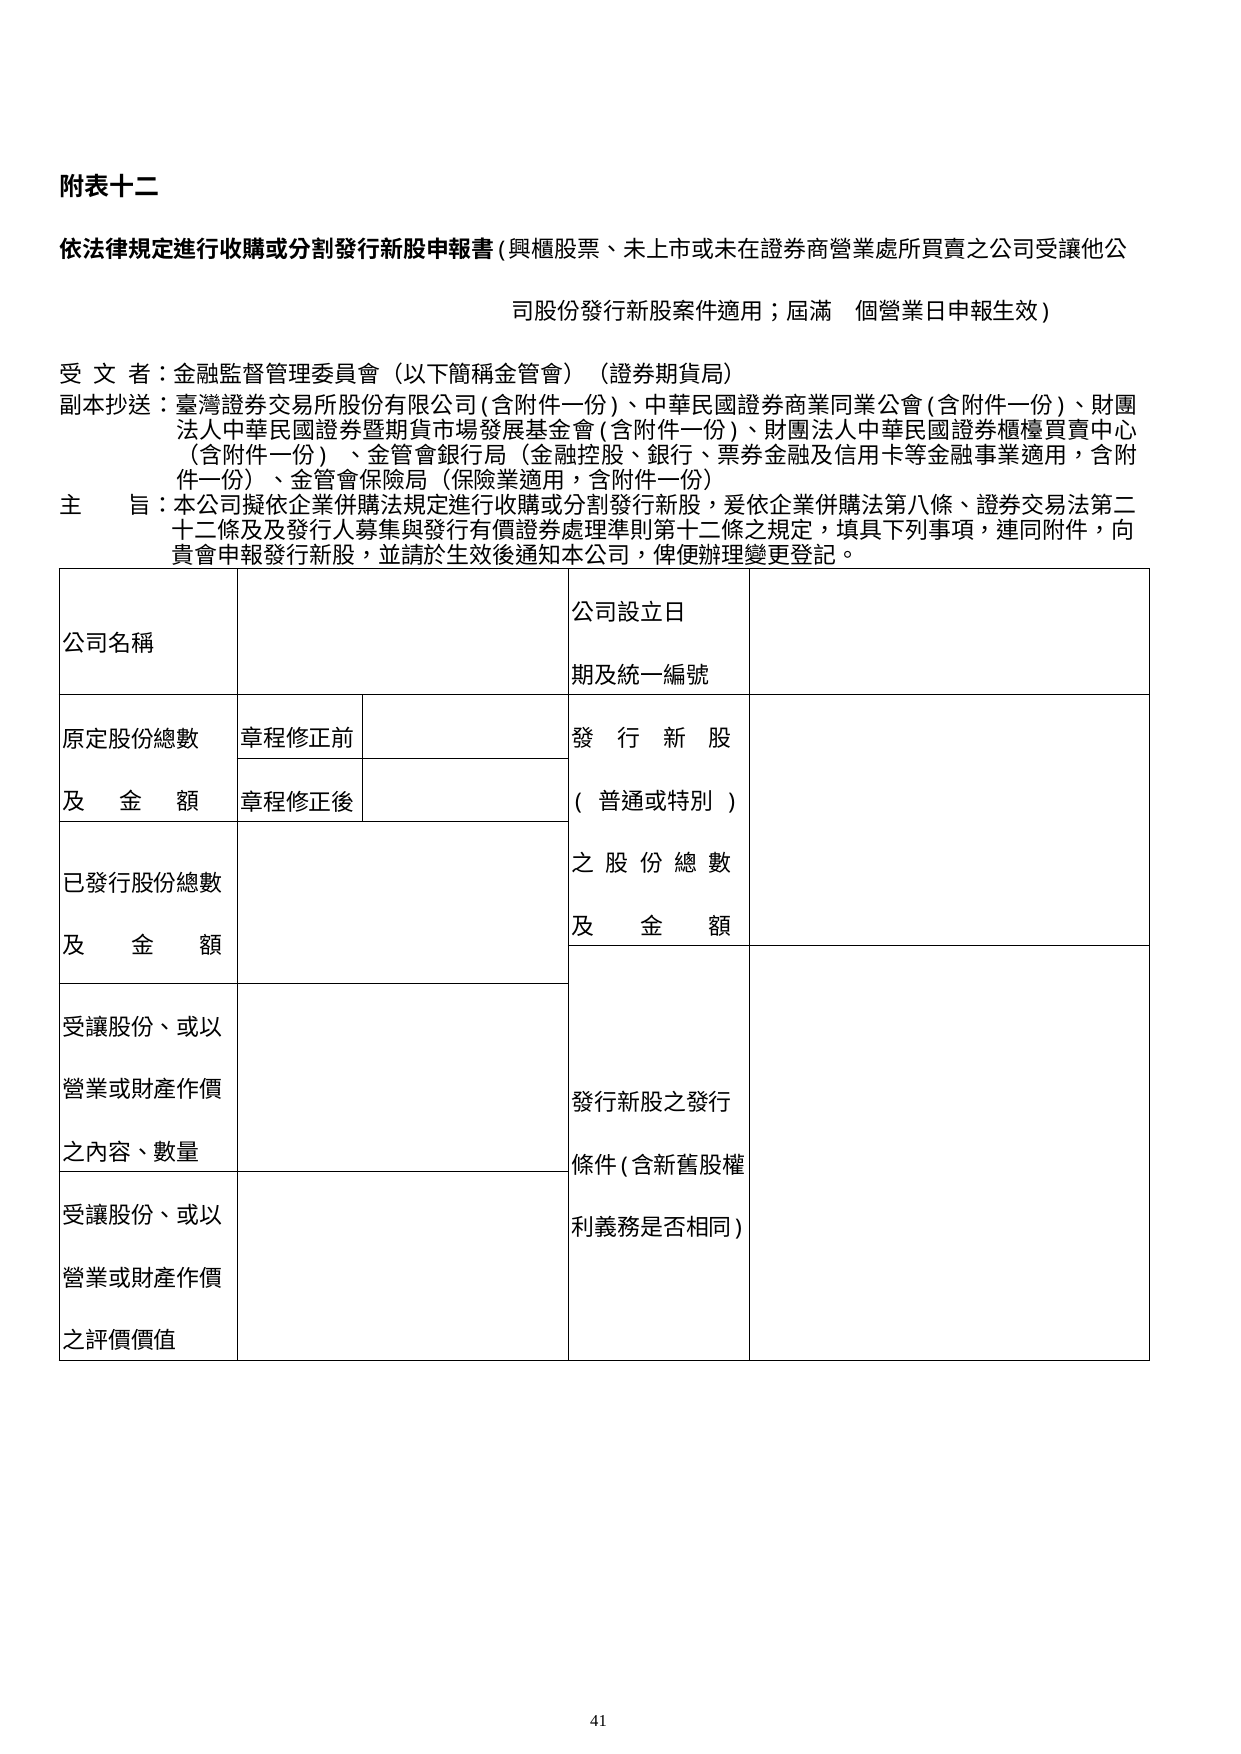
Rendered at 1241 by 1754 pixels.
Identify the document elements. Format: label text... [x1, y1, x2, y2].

table_cell [238, 822, 568, 983]
table_cell [363, 759, 568, 821]
table_cell 已發行股份總數 及 金 額 [60, 822, 237, 983]
table_cell 受讓股份、或以營業或財產作價之內容、數量 [60, 984, 237, 1171]
table_cell 章程修正前 [238, 695, 362, 758]
text 副本抄送：臺灣證券交易所股份有限公司(含附件一份)、中華民國證券商業同業公會(含附件一份)、財團法人中華民國證券暨期貨市場發展基金會(含附件一份)、財團法人中華民國證券櫃檯買賣中心（含附件一份) 、金管會銀行局（金融控股、銀行、票券金融及信用卡等金融事業適用，含附件一份）、金管會保險局（保險業適用，含附件一份） [59, 393, 1137, 493]
table_cell 發行新股之發行 條件(含新舊股權利義務是否相同) [569, 946, 749, 1360]
table_cell 受讓股份、或以營業或財產作價之評價價值 [60, 1172, 237, 1360]
text 受 文 者：金融監督管理委員會（以下簡稱金管會）（證券期貨局） [59, 331, 1137, 393]
table_cell [750, 695, 1149, 945]
table_cell 原定股份總數 及 金 額 [60, 695, 237, 821]
table_cell [750, 946, 1149, 1360]
table_header 公司設立日 期及統一編號 [569, 569, 749, 694]
table_cell 發 行 新 股 ( 普通或特別 ) 之 股 份 總 數 及 金 額 [569, 695, 749, 945]
text 附表十二 [59, 143, 1137, 206]
table_header 公司名稱 [60, 569, 237, 694]
table_cell [238, 984, 568, 1171]
table_header [750, 569, 1149, 694]
table_cell [238, 1172, 568, 1360]
text 依法律規定進行收購或分割發行新股申報書(興櫃股票、未上市或未在證券商營業處所買賣之公司受讓他公司股份發行新股案件適用；屆滿 個營業日申報生效) [59, 206, 1137, 331]
table_cell [363, 695, 568, 758]
table_header [238, 569, 568, 694]
text 主 旨：本公司擬依企業併購法規定進行收購或分割發行新股，爰依企業併購法第八條、證券交易法第二十二條及及發行人募集與發行有價證券處理準則第十二條之規定，填具下列事項，連同附件，向貴會申報發行新股，並請於生效後通知本公司，俾便辦理變更登記。 [59, 493, 1137, 568]
table_cell 章程修正後 [238, 759, 362, 821]
